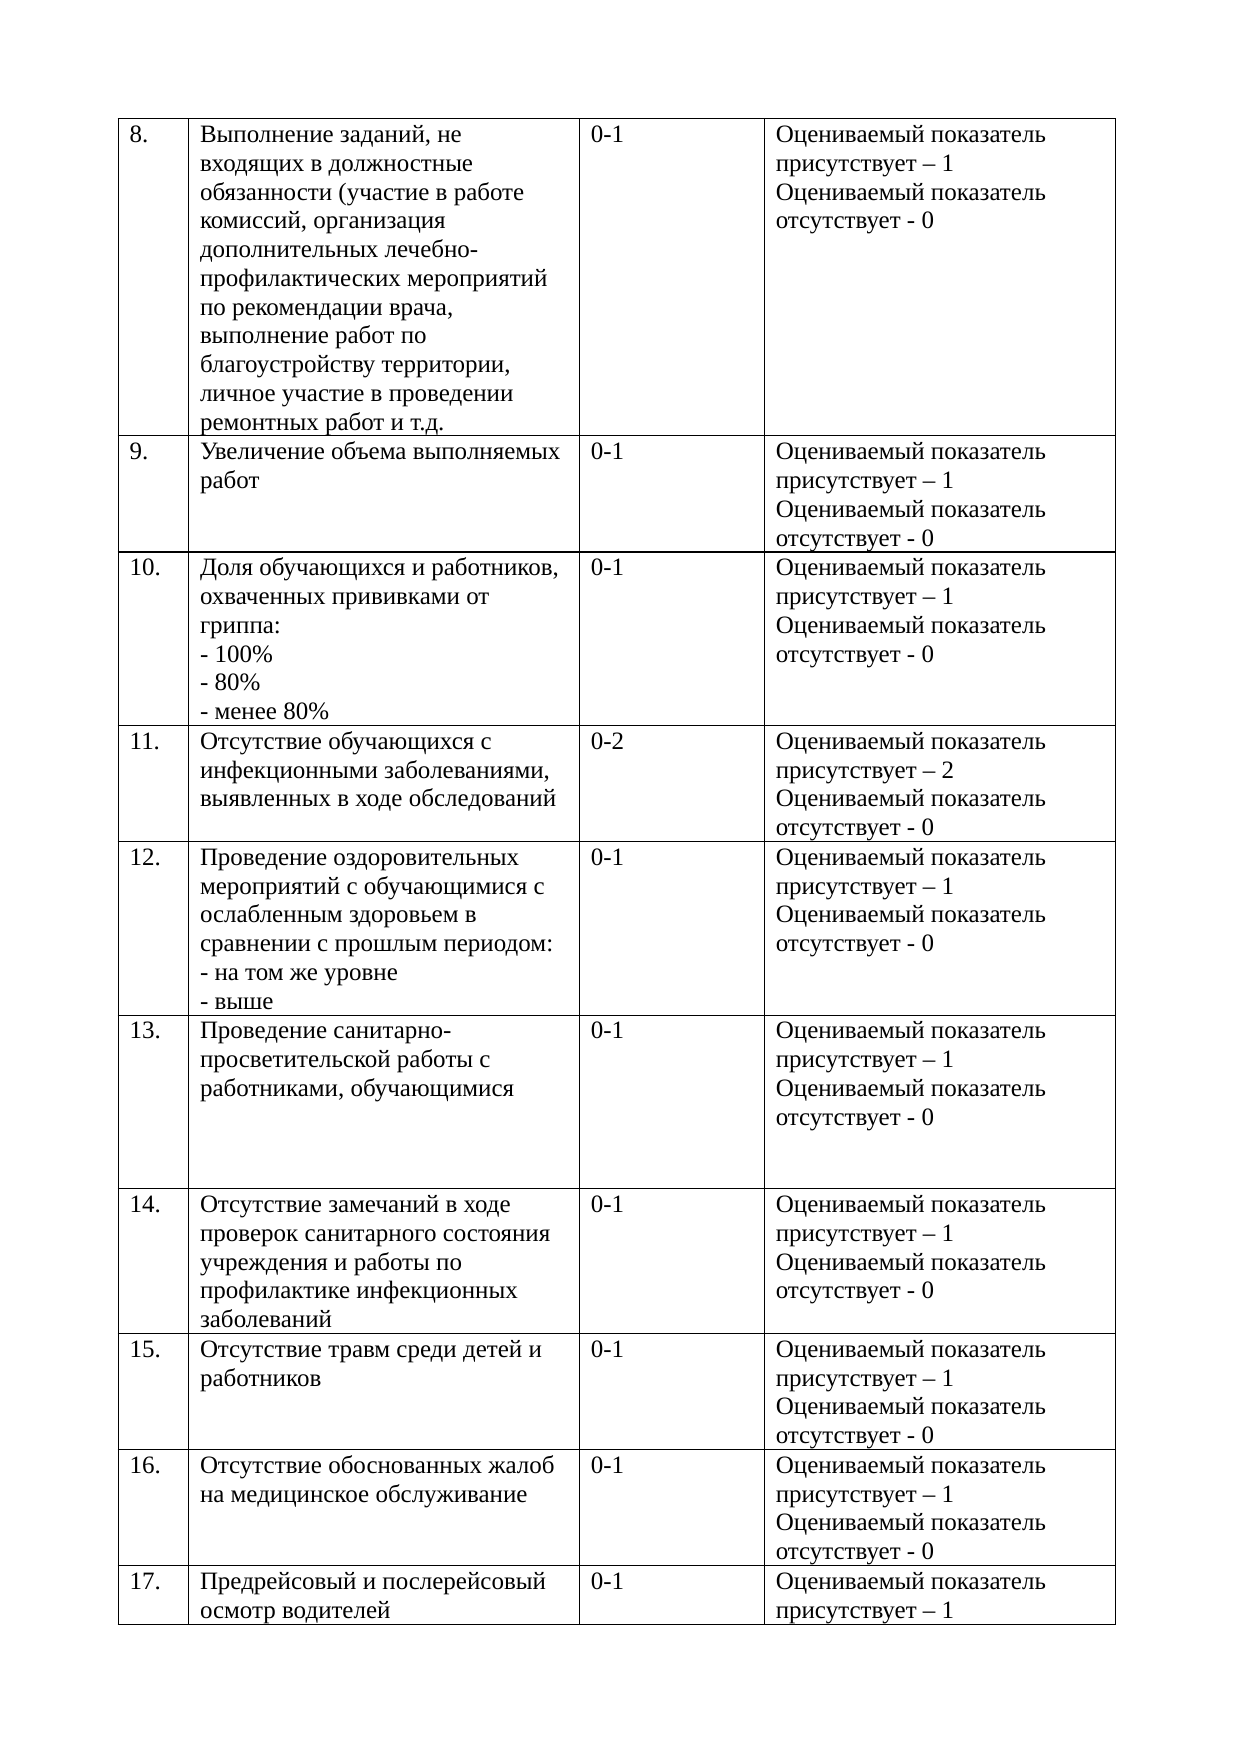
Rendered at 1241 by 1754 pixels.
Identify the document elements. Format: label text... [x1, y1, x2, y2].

table_cell Оцениваемый показатель присутствует – 1 Оцениваемый показатель отсутствует - 0 [765, 553, 1115, 725]
table_cell 9. [119, 436, 188, 551]
table_cell 12. [119, 842, 188, 1014]
table_cell 0-1 [580, 842, 764, 1014]
table_cell 0-1 [580, 553, 764, 725]
table_cell Предрейсовый и послерейсовый осмотр водителей [189, 1566, 579, 1623]
table_cell 14. [119, 1189, 188, 1333]
table_cell 10. [119, 553, 188, 725]
table_cell Отсутствие обоснованных жалоб на медицинское обслуживание [189, 1450, 579, 1565]
table_cell 8. [119, 119, 188, 435]
table_cell 17. [119, 1566, 188, 1623]
table_cell 15. [119, 1334, 188, 1449]
table_cell Отсутствие обучающихся с инфекционными заболеваниями, выявленных в ходе обследований [189, 726, 579, 841]
table_cell 0-1 [580, 1334, 764, 1449]
table_cell Оцениваемый показатель присутствует – 1 Оцениваемый показатель отсутствует - 0 [765, 842, 1115, 1014]
table_cell 16. [119, 1450, 188, 1565]
table_cell Отсутствие травм среди детей и работников [189, 1334, 579, 1449]
table_cell 0-1 [580, 1016, 764, 1188]
table_cell Отсутствие замечаний в ходе проверок санитарного состояния учреждения и работы по профилактике инфекционных заболеваний [189, 1189, 579, 1333]
table_cell Оцениваемый показатель присутствует – 1 [765, 1566, 1115, 1623]
table_cell Оцениваемый показатель присутствует – 1 Оцениваемый показатель отсутствует - 0 [765, 1189, 1115, 1333]
table_cell Доля обучающихся и работников, охваченных прививками от гриппа: - 100% - 80% - менее 80% [189, 553, 579, 725]
table_cell 0-2 [580, 726, 764, 841]
table_cell Проведение санитарно-просветительской работы с работниками, обучающимися [189, 1016, 579, 1188]
table_cell Оцениваемый показатель присутствует – 1 Оцениваемый показатель отсутствует - 0 [765, 1450, 1115, 1565]
table_cell 0-1 [580, 1189, 764, 1333]
table_cell 0-1 [580, 436, 764, 551]
table_cell Оцениваемый показатель присутствует – 1 Оцениваемый показатель отсутствует - 0 [765, 1016, 1115, 1188]
table_cell 13. [119, 1016, 188, 1188]
table_cell Выполнение заданий, не входящих в должностные обязанности (участие в работе комиссий, организация дополнительных лечебно-профилактических мероприятий по рекомендации врача, выполнение работ по благоустройству территории, личное участие в проведении ремонтных работ и т.д. [189, 119, 579, 435]
table_cell Оцениваемый показатель присутствует – 2 Оцениваемый показатель отсутствует - 0 [765, 726, 1115, 841]
table_cell 0-1 [580, 1566, 764, 1623]
table_cell 0-1 [580, 1450, 764, 1565]
table_cell Проведение оздоровительных мероприятий с обучающимися с ослабленным здоровьем в сравнении с прошлым периодом: - на том же уровне - выше [189, 842, 579, 1014]
table_cell 0-1 [580, 119, 764, 435]
table_cell Оцениваемый показатель присутствует – 1 Оцениваемый показатель отсутствует - 0 [765, 119, 1115, 435]
table_cell Увеличение объема выполняемых работ [189, 436, 579, 551]
table_cell Оцениваемый показатель присутствует – 1 Оцениваемый показатель отсутствует - 0 [765, 1334, 1115, 1449]
table_cell Оцениваемый показатель присутствует – 1 Оцениваемый показатель отсутствует - 0 [765, 436, 1115, 551]
table_cell 11. [119, 726, 188, 841]
